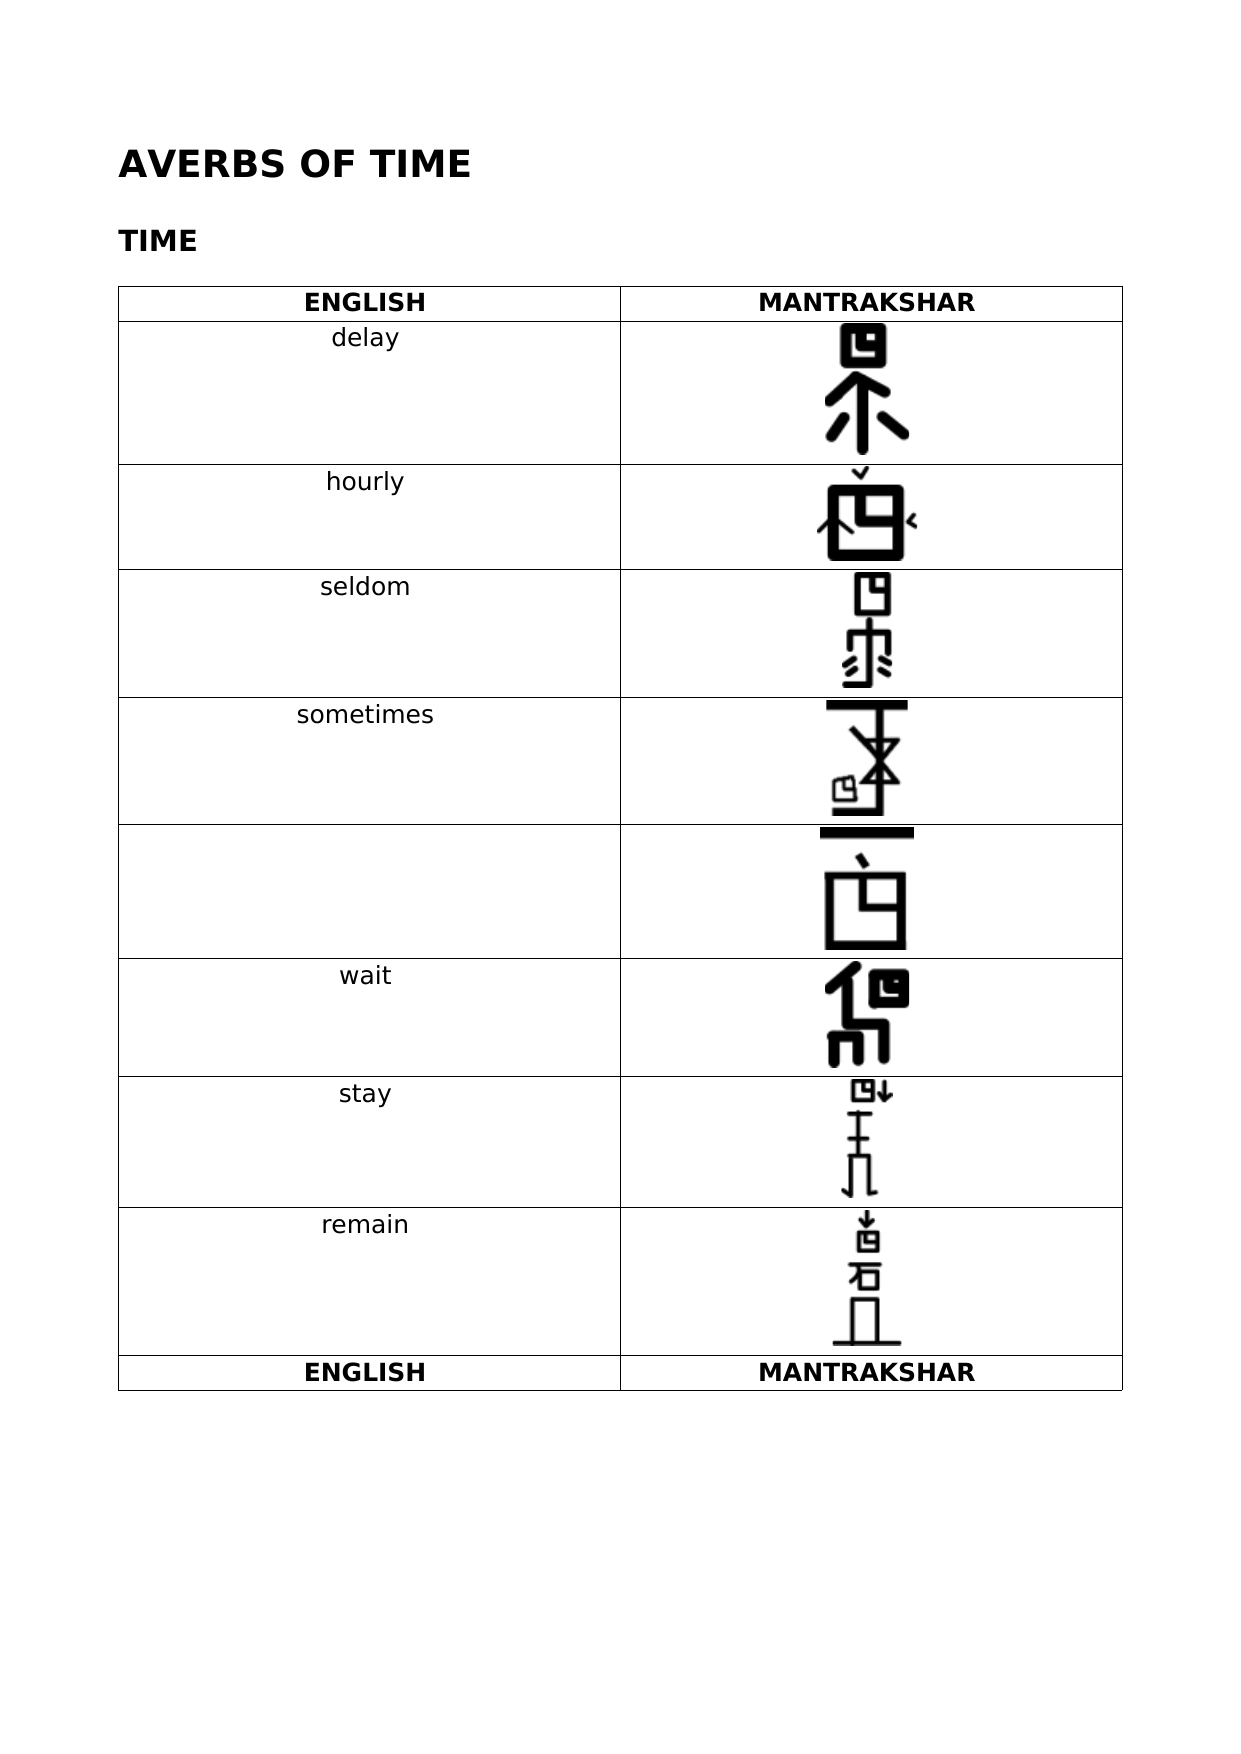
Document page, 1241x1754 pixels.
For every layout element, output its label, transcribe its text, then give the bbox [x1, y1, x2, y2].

table_cell sometimes [119, 698, 620, 824]
table_cell ENGLISH [119, 1356, 620, 1390]
table_header ENGLISH [119, 287, 620, 321]
picture [825, 323, 910, 455]
picture [820, 827, 914, 950]
table_cell [119, 825, 620, 958]
table_cell delay [119, 322, 620, 464]
table_cell [621, 1208, 1122, 1355]
picture [841, 1079, 893, 1198]
table_cell hourly [119, 465, 620, 569]
table_cell remain [119, 1208, 620, 1355]
subtitle TIME [118, 224, 1122, 258]
table_cell stay [119, 1077, 620, 1207]
table_cell seldom [119, 570, 620, 697]
table_cell [621, 959, 1122, 1076]
table_cell [621, 570, 1122, 697]
picture [826, 700, 908, 816]
picture [842, 572, 893, 688]
table_cell [621, 1077, 1122, 1207]
table_cell [621, 465, 1122, 569]
subtitle AVERBS OF TIME [118, 143, 1122, 187]
table_cell MANTRAKSHAR [621, 1356, 1122, 1390]
picture [832, 1210, 902, 1346]
picture [817, 466, 918, 561]
table_cell [621, 825, 1122, 958]
table_cell [621, 322, 1122, 464]
table_cell wait [119, 959, 620, 1076]
picture [825, 961, 910, 1068]
table_header MANTRAKSHAR [621, 287, 1122, 321]
table_cell [621, 698, 1122, 824]
